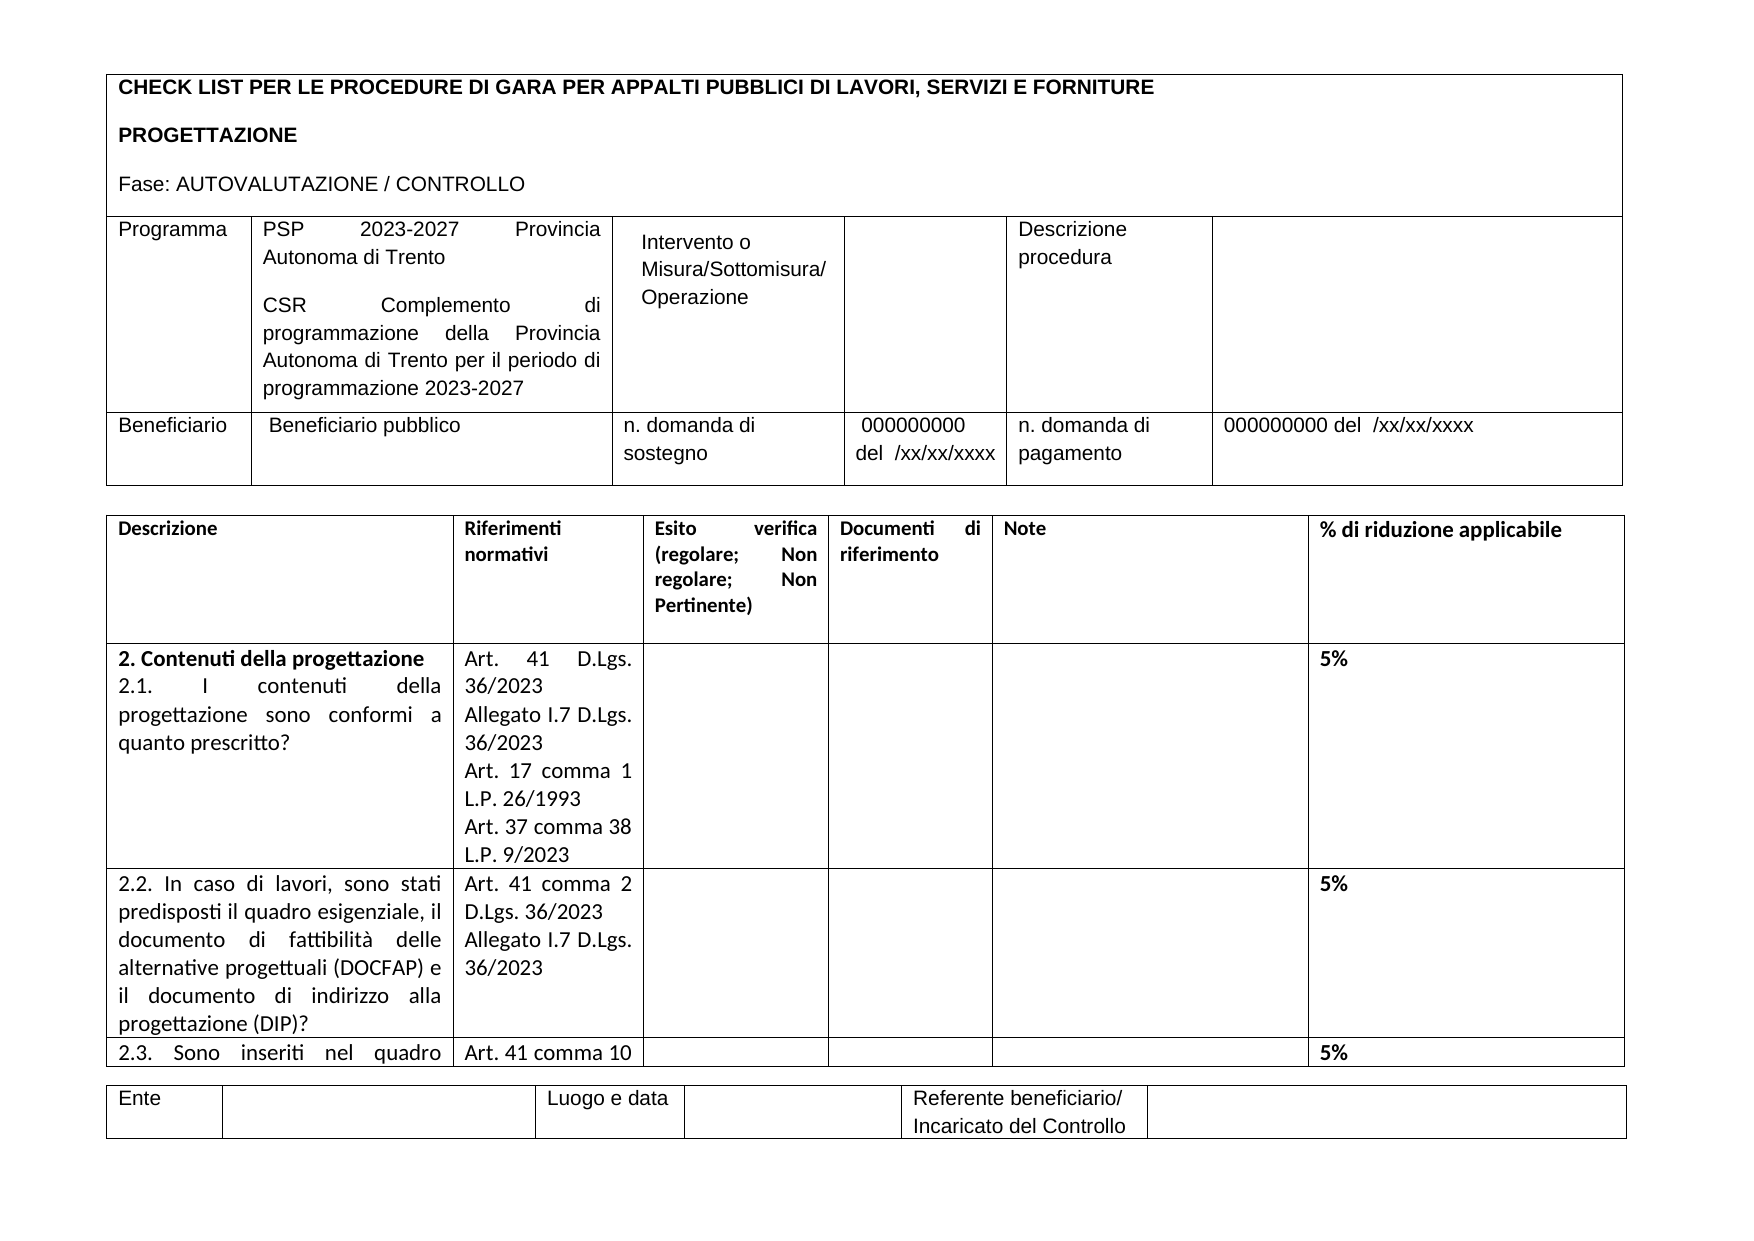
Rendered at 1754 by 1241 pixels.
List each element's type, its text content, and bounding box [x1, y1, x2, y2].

table_cell 2.3. Sono inseriti nel quadro [107, 1038, 453, 1066]
table_cell 2.2. In caso di lavori, sono stati predisposti il quadro esigenziale, il documento di fattibilità delle alternative progettuali (DOCFAP) e il documento di indirizzo alla progettazione (DIP)? [107, 869, 453, 1037]
table_cell [644, 869, 828, 1037]
table_cell [644, 644, 828, 868]
table_cell 2. Contenuti della progettazione 2.1. I contenuti della progettazione sono conformi a quanto prescritto? [107, 644, 453, 868]
table_cell Art. 41 D.Lgs. 36/2023 Allegato I.7 D.Lgs. 36/2023 Art. 17 comma 1 L.P. 26/1993 Art. 37 comma 38 L.P. 9/2023 [454, 644, 643, 868]
table_header Esito verifica (regolare; Non regolare; Non Pertinente) [644, 516, 828, 643]
table_cell [829, 644, 992, 868]
table_header % di riduzione applicabile [1309, 516, 1624, 643]
table_cell Art. 41 comma 2 D.Lgs. 36/2023 Allegato I.7 D.Lgs. 36/2023 [454, 869, 643, 1037]
table_cell [993, 644, 1308, 868]
table_header Riferimenti normativi [454, 516, 643, 643]
table_cell 5% [1309, 644, 1624, 868]
table_cell [993, 1038, 1308, 1066]
table_header Note [993, 516, 1308, 643]
table_cell Art. 41 comma 10 [454, 1038, 643, 1066]
table_header Documenti di riferimento [829, 516, 992, 643]
table_cell [829, 1038, 992, 1066]
table_header Descrizione [107, 516, 453, 643]
table_cell 5% [1309, 1038, 1624, 1066]
table_cell [644, 1038, 828, 1066]
table_cell [829, 869, 992, 1037]
table_cell 5% [1309, 869, 1624, 1037]
table_cell [993, 869, 1308, 1037]
